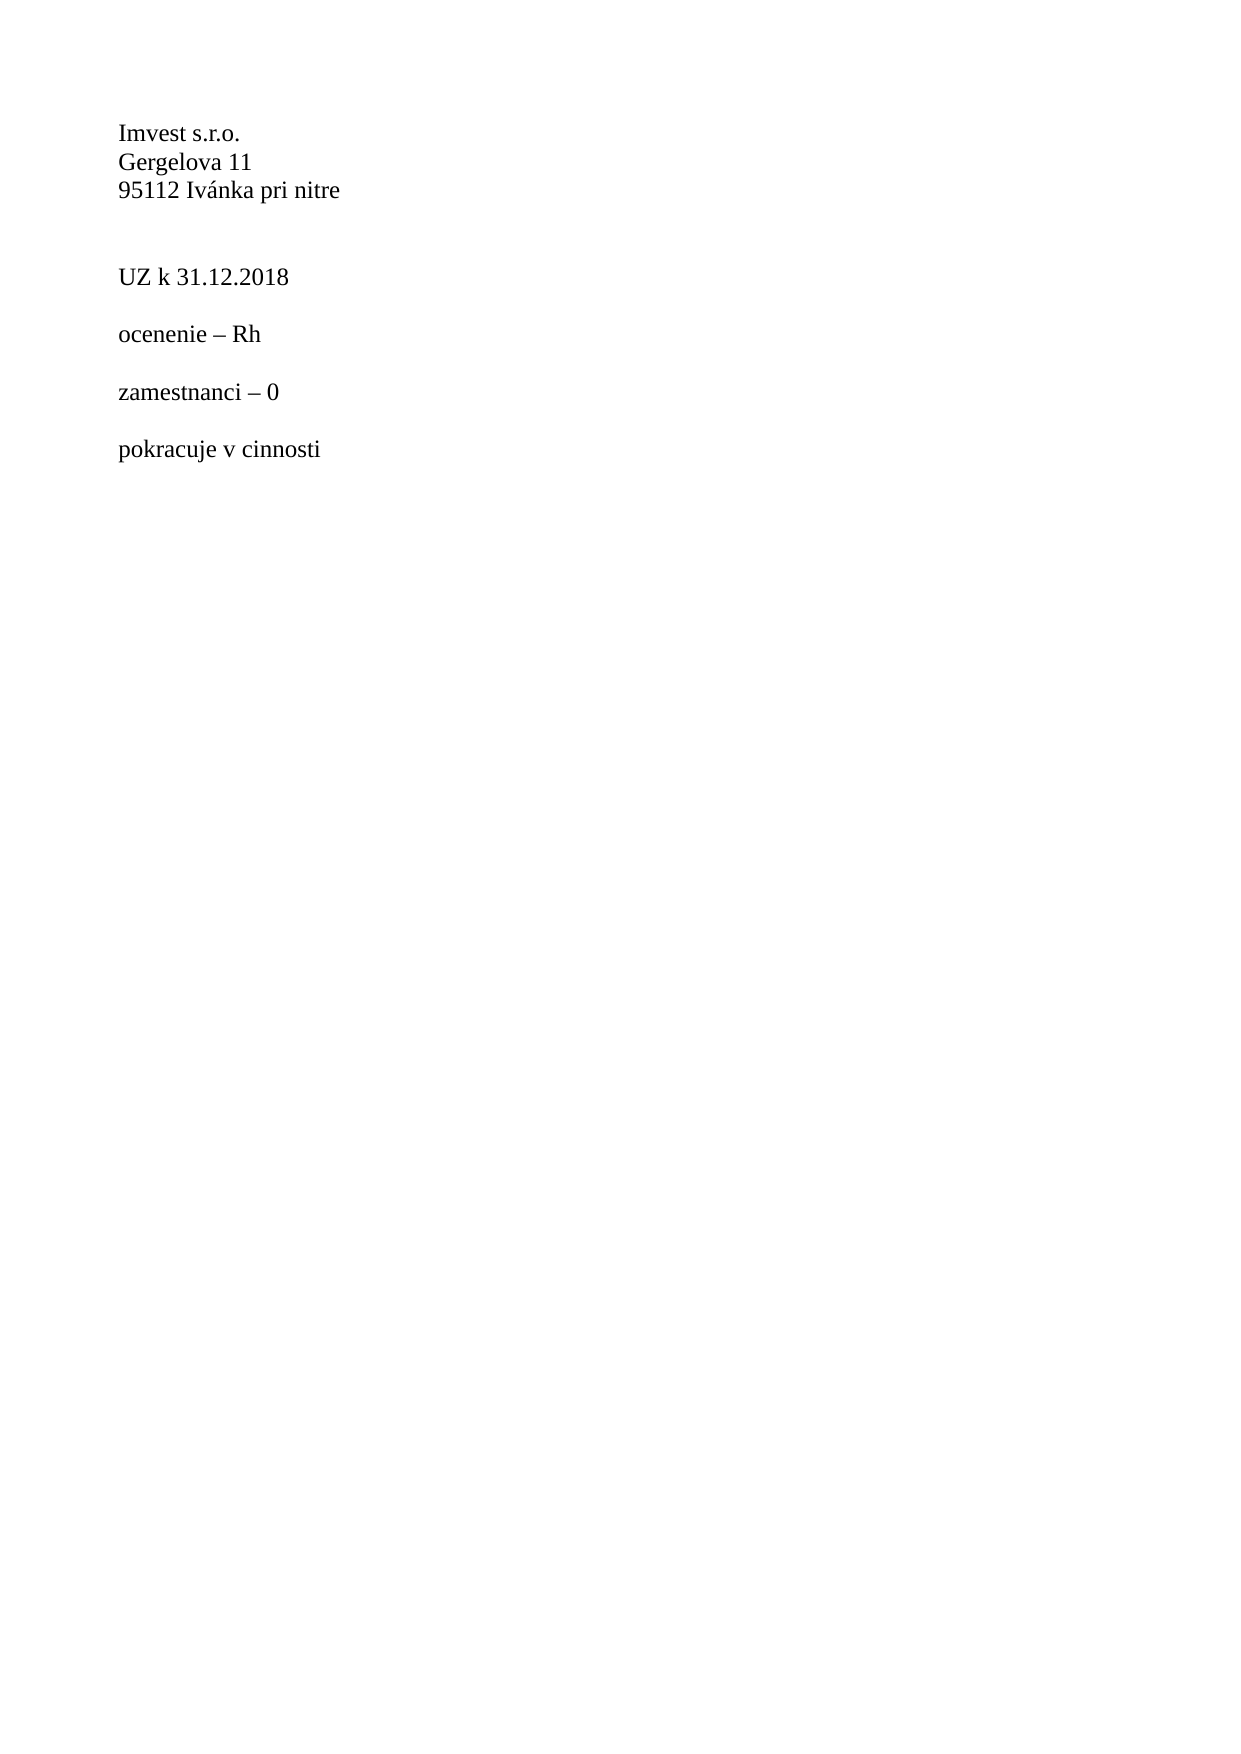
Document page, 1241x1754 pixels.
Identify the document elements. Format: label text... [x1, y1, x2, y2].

text 95112 Ivánka pri nitre [118, 176, 1122, 204]
text Imvest s.r.o. [118, 118, 1122, 147]
text Gergelova 11 [118, 147, 1122, 176]
text ocenenie – Rh [118, 319, 1122, 348]
text pokracuje v cinnosti [118, 434, 1122, 463]
text UZ k 31.12.2018 [118, 262, 1122, 291]
text zamestnanci – 0 [118, 377, 1122, 406]
